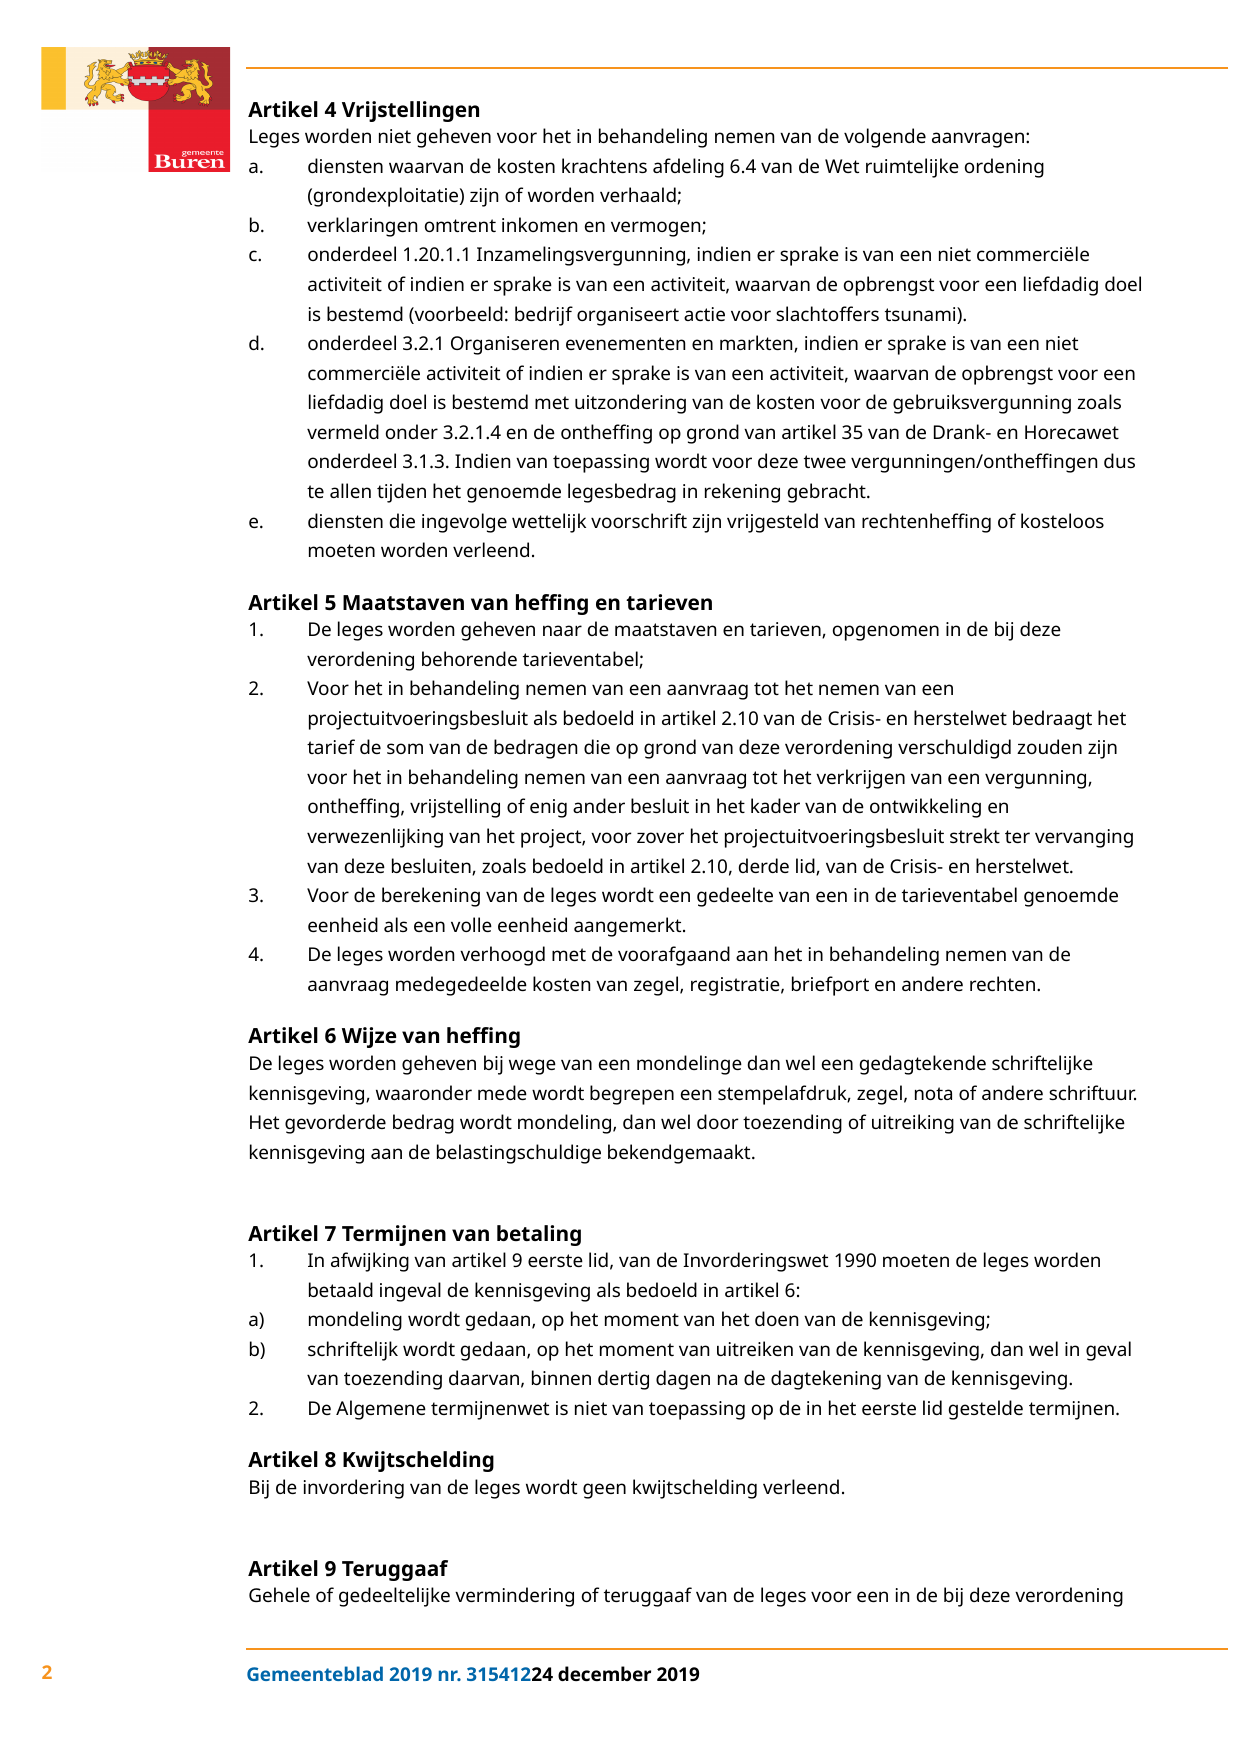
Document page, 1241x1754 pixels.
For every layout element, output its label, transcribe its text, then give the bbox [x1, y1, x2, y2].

list diensten die ingevolge wettelijk voorschrift zijn vrijgesteld van rechtenheffing of kosteloos moeten worden verleend. [248, 508, 1152, 563]
list verklaringen omtrent inkomen en vermogen; [248, 212, 1152, 238]
text Artikel 9 Teruggaaf [248, 1554, 1152, 1582]
list De leges worden geheven naar de maatstaven en tarieven, opgenomen in de bij deze verordening behorende tarieventabel; [248, 616, 1152, 672]
text Artikel 8 Kwijtschelding [248, 1446, 1152, 1474]
text Bij de invordering van de leges wordt geen kwijtschelding verleend. [248, 1474, 1152, 1500]
text Artikel 7 Termijnen van betaling [248, 1219, 1152, 1247]
list onderdeel 3.2.1 Organiseren evenementen en markten, indien er sprake is van een niet commerciële activiteit of indien er sprake is van een activiteit, waarvan de opbrengst voor een liefdadig doel is bestemd met uitzondering van de kosten voor de gebruiksvergunning zoals vermeld onder 3.2.1.4 en de ontheffing op grond van artikel 35 van de Drank- en Horecawet onderdeel 3.1.3. Indien van toepassing wordt voor deze twee vergunningen/ontheffingen dus te allen tijden het genoemde legesbedrag in rekening gebracht. [248, 330, 1152, 504]
text Gehele of gedeeltelijke vermindering of teruggaaf van de leges voor een in de bij deze verordening [248, 1582, 1152, 1608]
list schriftelijk wordt gedaan, op het moment van uitreiken van de kennisgeving, dan wel in geval van toezending daarvan, binnen dertig dagen na de dagtekening van de kennisgeving. [248, 1336, 1152, 1391]
list Voor het in behandeling nemen van een aanvraag tot het nemen van een projectuitvoeringsbesluit als bedoeld in artikel 2.10 van de Crisis- en herstelwet bedraagt het tarief de som van de bedragen die op grond van deze verordening verschuldigd zouden zijn voor het in behandeling nemen van een aanvraag tot het verkrijgen van een vergunning, ontheffing, vrijstelling of enig ander besluit in het kader van de ontwikkeling en verwezenlijking van het project, voor zover het projectuitvoeringsbesluit strekt ter vervanging van deze besluiten, zoals bedoeld in artikel 2.10, derde lid, van de Crisis- en herstelwet. [248, 675, 1152, 879]
text Leges worden niet geheven voor het in behandeling nemen van de volgende aanvragen: [248, 123, 1152, 149]
list In afwijking van artikel 9 eerste lid, van de Invorderingswet 1990 moeten de leges worden betaald ingeval de kennisgeving als bedoeld in artikel 6: [248, 1247, 1152, 1303]
list De leges worden verhoogd met de voorafgaand aan het in behandeling nemen van de aanvraag medegedeelde kosten van zegel, registratie, briefport en andere rechten. [248, 942, 1152, 997]
picture [41, 47, 231, 172]
list De Algemene termijnenwet is niet van toepassing op de in het eerste lid gestelde termijnen. [248, 1395, 1152, 1421]
text Artikel 5 Maatstaven van heffing en tarieven [248, 588, 1152, 616]
text De leges worden geheven bij wege van een mondelinge dan wel een gedagtekende schriftelijke kennisgeving, waaronder mede wordt begrepen een stempelafdruk, zegel, nota of andere schriftuur. Het gevorderde bedrag wordt mondeling, dan wel door toezending of uitreiking van de schriftelijke kennisgeving aan de belastingschuldige bekendgemaakt. [248, 1050, 1152, 1164]
list onderdeel 1.20.1.1 Inzamelingsvergunning, indien er sprake is van een niet commerciële activiteit of indien er sprake is van een activiteit, waarvan de opbrengst voor een liefdadig doel is bestemd (voorbeeld: bedrijf organiseert actie voor slachtoffers tsunami). [248, 242, 1152, 326]
list diensten waarvan de kosten krachtens afdeling 6.4 van de Wet ruimtelijke ordening (grondexploitatie) zijn of worden verhaald; [248, 153, 1152, 208]
list Voor de berekening van de leges wordt een gedeelte van een in de tarieventabel genoemde eenheid als een volle eenheid aangemerkt. [248, 882, 1152, 938]
text Artikel 4 Vrijstellingen [248, 95, 1152, 123]
list mondeling wordt gedaan, op het moment van het doen van de kennisgeving; [248, 1306, 1152, 1332]
text Artikel 6 Wijze van heffing [248, 1022, 1152, 1050]
